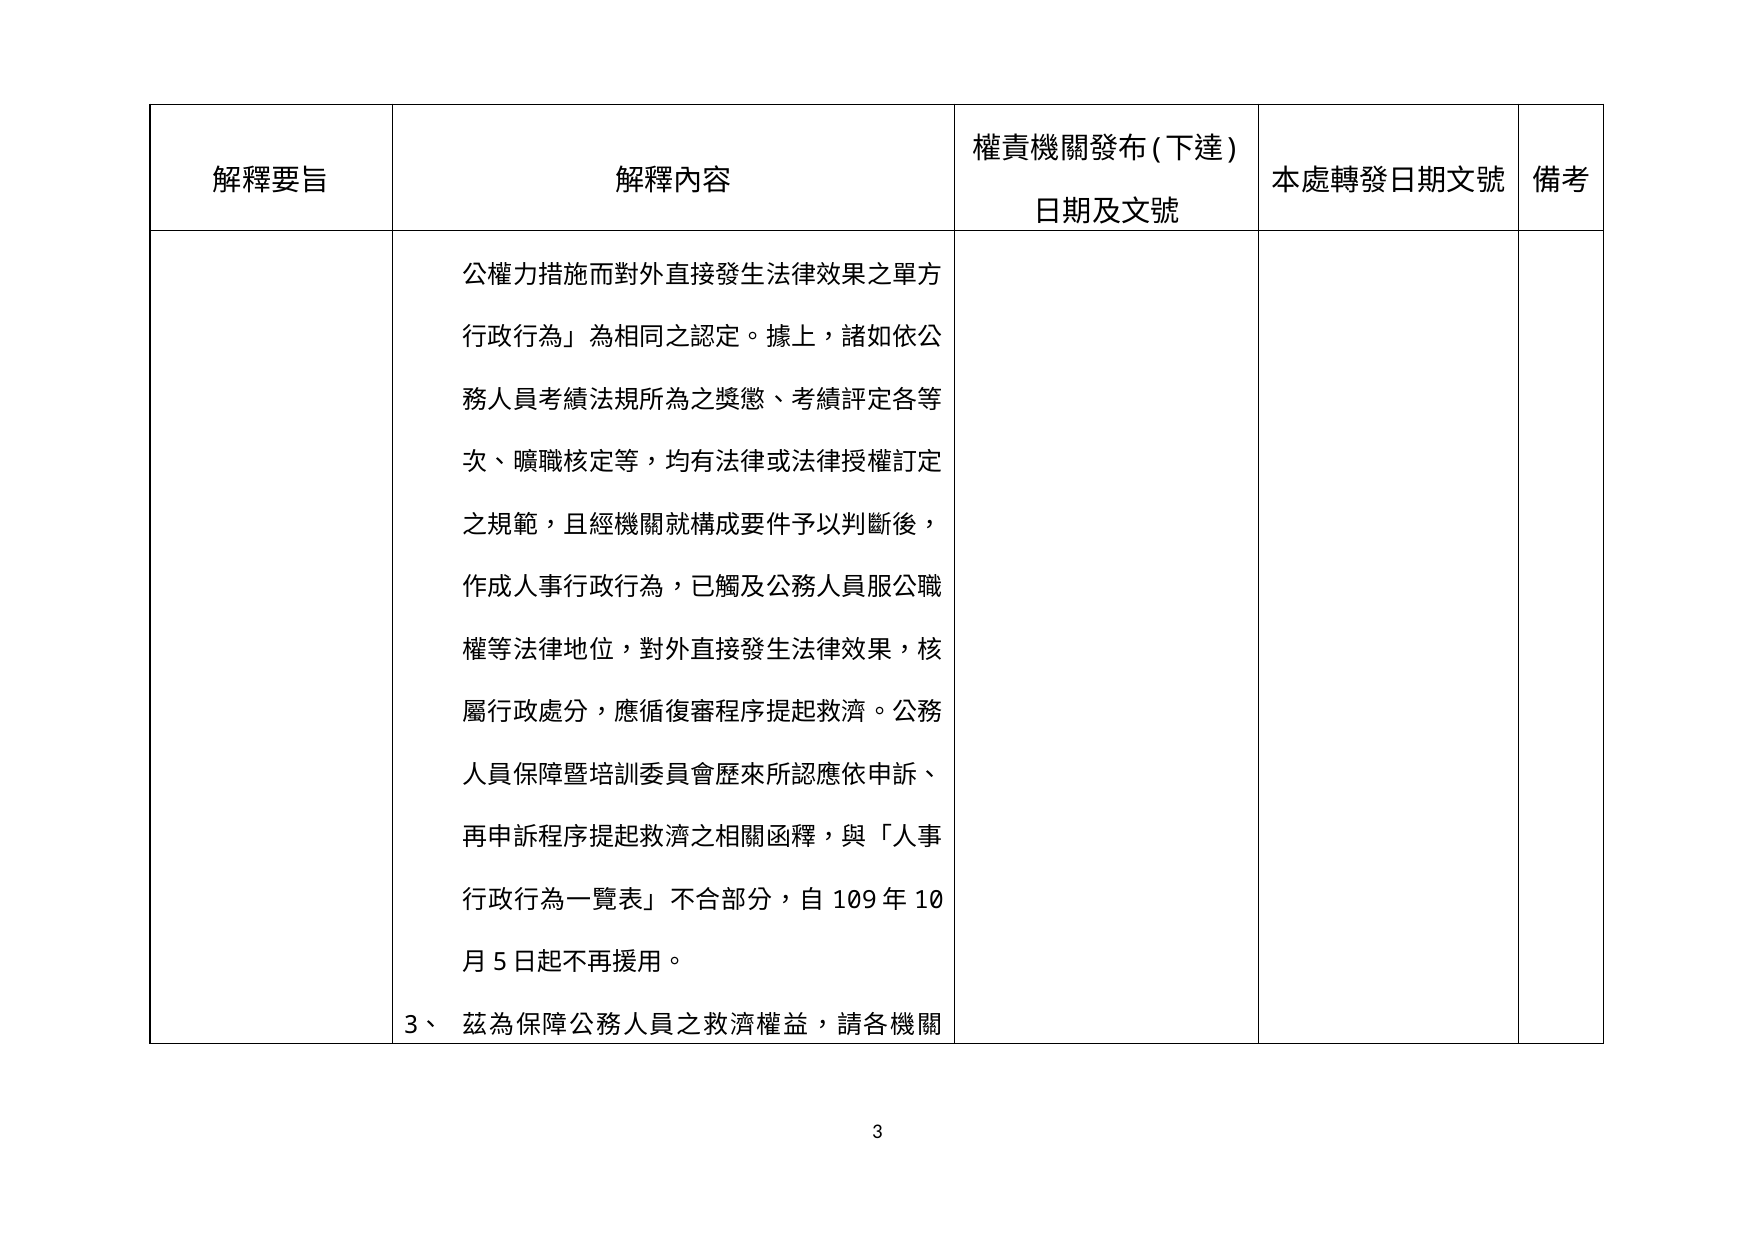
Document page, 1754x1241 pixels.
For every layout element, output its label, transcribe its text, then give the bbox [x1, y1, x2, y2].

table_cell [955, 231, 1258, 1043]
table_header 解釋要旨 [151, 105, 392, 229]
table_cell [151, 231, 392, 1043]
table_cell 公權力措施而對外直接發生法律效果之單方行政行為」為相同之認定。據上，諸如依公務人員考績法規所為之獎懲、考績評定各等次、曠職核定等，均有法律或法律授權訂定之規範，且經機關就構成要件予以判斷後，作成人事行政行為，已觸及公務人員服公職權等法律地位，對外直接發生法律效果，核屬行政處分，應循復審程序提起救濟。公務人員保障暨培訓委員會歷來所認應依申訴、再申訴程序提起救濟之相關函釋，與「人事行政行為一覽表」不合部分，自109年10月5日起不再援用。 茲為保障公務人員之救濟權益，請各機關 [393, 231, 954, 1043]
table_header 備考 [1519, 105, 1603, 229]
table_cell [1519, 231, 1603, 1043]
table_header 本處轉發日期文號 [1259, 105, 1518, 229]
table_header 解釋內容 [393, 105, 954, 229]
table_header 權責機關發布(下達) 日期及文號 [955, 105, 1258, 229]
table_cell [1259, 231, 1518, 1043]
